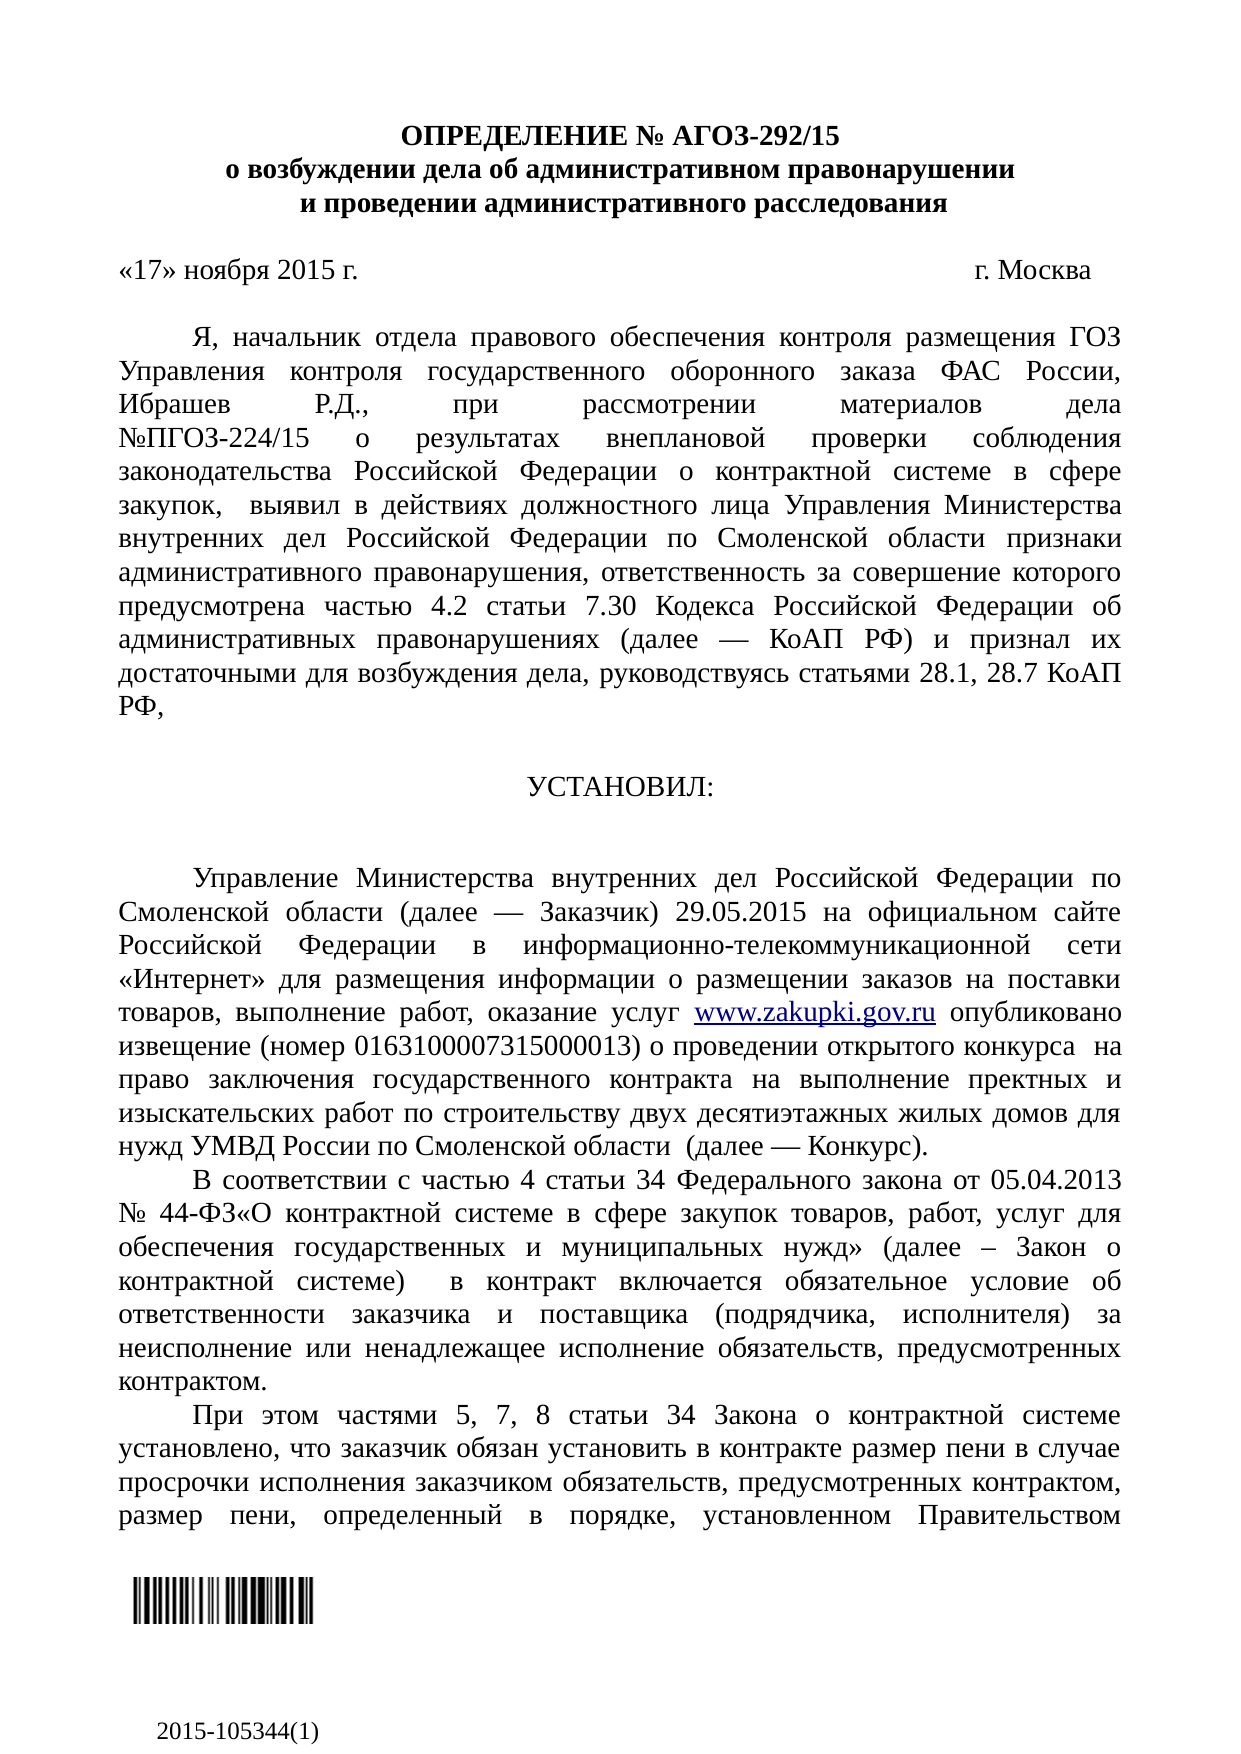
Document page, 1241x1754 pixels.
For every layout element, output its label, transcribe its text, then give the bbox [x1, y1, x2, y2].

text УСТАНОВИЛ: [118, 769, 1122, 803]
text ОПРЕДЕЛЕНИЕ № АГОЗ-292/15 [118, 118, 1122, 152]
text При этом частями 5, 7, 8 статьи 34 Закона о контрактной системе установлено, что заказчик обязан установить в контракте размер пени в случае просрочки исполнения заказчиком обязательств, предусмотренных контрактом, размер пени, определенный в порядке, установленном Правительством [118, 1397, 1122, 1531]
text и проведении административного расследования [118, 185, 1122, 219]
text о возбуждении дела об административном правонарушении [118, 152, 1122, 185]
picture [118, 1577, 331, 1624]
text «17» ноября 2015 г. г. Москва [118, 252, 1122, 286]
text Управление Министерства внутренних дел Российской Федерации по Смоленской области (далее — Заказчик) 29.05.2015 на официальном сайте Российской Федерации в информационно-телекоммуникационной сети «Интернет» для размещения информации о размещении заказов на поставки товаров, выполнение работ, оказание услуг www.zakupki.gov.ru опубликовано извещение (номер 0163100007315000013) о проведении открытого конкурса на право заключения государственного контракта на выполнение пректных и изыскательских работ по строительству двух десятиэтажных жилых домов для нужд УМВД России по Смоленской области (далее — Конкурс). [118, 860, 1122, 1162]
text В соответствии с частью 4 статьи 34 Федерального закона от 05.04.2013 № 44-ФЗ«О контрактной системе в сфере закупок товаров, работ, услуг для обеспечения государственных и муниципальных нужд» (далее – Закон о контрактной системе) в контракт включается обязательное условие об ответственности заказчика и поставщика (подрядчика, исполнителя) за неисполнение или ненадлежащее исполнение обязательств, предусмотренных контрактом. [118, 1162, 1122, 1397]
text Я, начальник отдела правового обеспечения контроля размещения ГОЗ Управления контроля государственного оборонного заказа ФАС России, Ибрашев Р.Д., при рассмотрении материалов дела №ПГОЗ-224/15 о результатах внеплановой проверки соблюдения законодательства Российской Федерации о контрактной системе в сфере закупок, выявил в действиях должностного лица Управления Министерства внутренних дел Российской Федерации по Смоленской области признаки административного правонарушения, ответственность за совершение которого предусмотрена частью 4.2 статьи 7.30 Кодекса Российской Федерации об административных правонарушениях (далее — КоАП РФ) и признал их достаточными для возбуждения дела, руководствуясь статьями 28.1, 28.7 КоАП РФ, [118, 319, 1122, 722]
